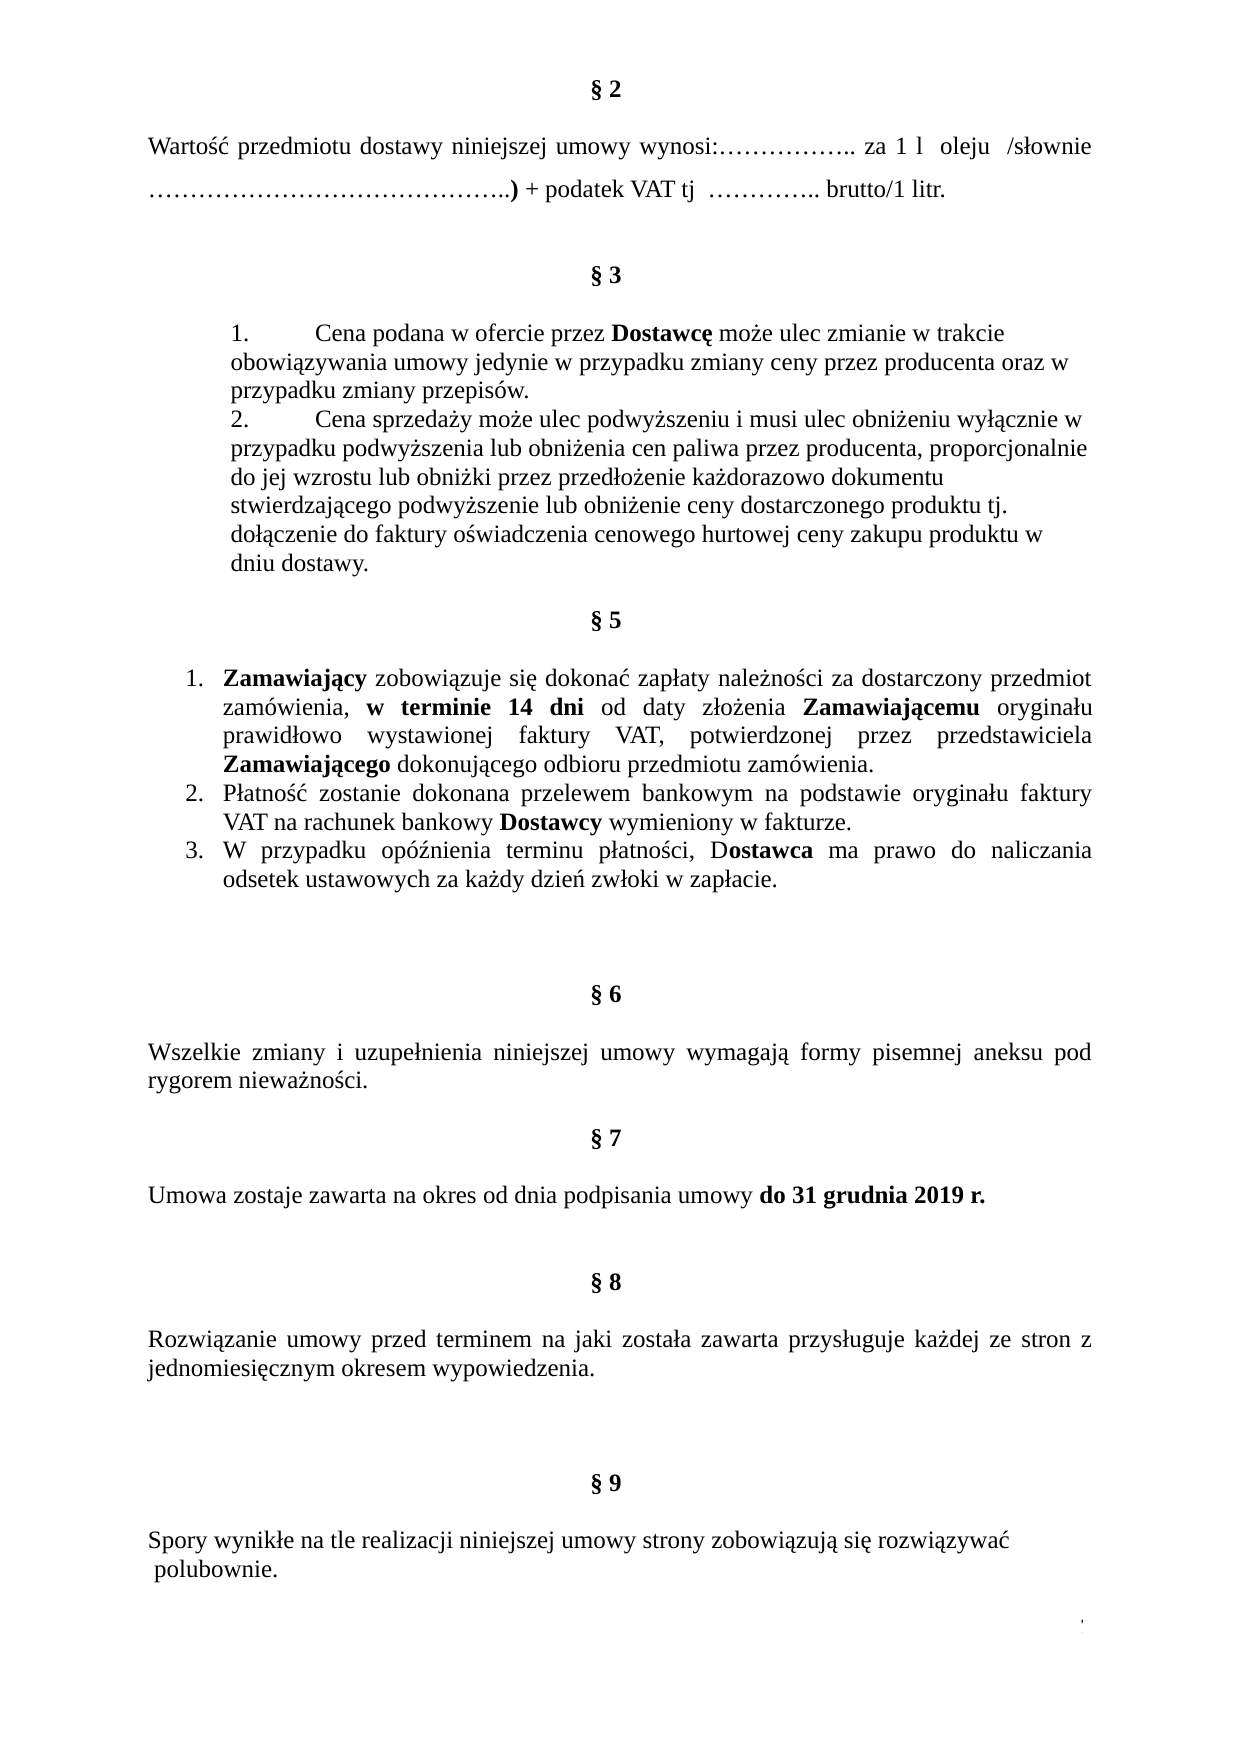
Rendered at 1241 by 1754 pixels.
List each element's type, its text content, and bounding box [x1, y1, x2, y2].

text § 7 [148, 1123, 1093, 1152]
list Cena sprzedaży może ulec podwyższeniu i musi ulec obniżeniu wyłącznie w przypadku podwyższenia lub obniżenia cen paliwa przez producenta, proporcjonalnie do jej wzrostu lub obniżki przez przedłożenie każdorazowo dokumentu stwierdzającego podwyższenie lub obniżenie ceny dostarczonego produktu tj. dołączenie do faktury oświadczenia cenowego hurtowej ceny zakupu produktu w dniu dostawy. [230, 404, 1093, 577]
text § 8 [148, 1267, 1093, 1296]
text § 6 [148, 979, 1093, 1008]
text § 3 [148, 261, 1093, 289]
list Płatność zostanie dokonana przelewem bankowym na podstawie oryginału faktury VAT na rachunek bankowy Dostawcy wymieniony w fakturze. [185, 778, 1093, 836]
text Rozwiązanie umowy przed terminem na jaki została zawarta przysługuje każdej ze stron z jednomiesięcznym okresem wypowiedzenia. [148, 1324, 1093, 1382]
text polubownie. [148, 1554, 1093, 1583]
list W przypadku opóźnienia terminu płatności, Dostawca ma prawo do naliczania odsetek ustawowych za każdy dzień zwłoki w zapłacie. [185, 836, 1093, 893]
text Spory wynikłe na tle realizacji niniejszej umowy strony zobowiązują się rozwiązywać [148, 1526, 1093, 1554]
text Umowa zostaje zawarta na okres od dnia podpisania umowy do 31 grudnia 2019 r. [148, 1181, 1093, 1209]
list Zamawiający zobowiązuje się dokonać zapłaty należności za dostarczony przedmiot zamówienia, w terminie 14 dni od daty złożenia Zamawiającemu oryginału prawidłowo wystawionej faktury VAT, potwierdzonej przez przedstawiciela Zamawiającego dokonującego odbioru przedmiotu zamówienia. [185, 663, 1093, 778]
text § 2 [148, 74, 1093, 102]
list Cena podana w ofercie przez Dostawcę może ulec zmianie w trakcie obowiązywania umowy jedynie w przypadku zmiany ceny przez producenta oraz w przypadku zmiany przepisów. [230, 318, 1093, 404]
text Wszelkie zmiany i uzupełnienia niniejszej umowy wymagają formy pisemnej aneksu pod rygorem nieważności. [148, 1037, 1093, 1094]
text § 5 [148, 606, 1093, 634]
text Wartość przedmiotu dostawy niniejszej umowy wynosi:…………….. za 1 l oleju /słownie ……………………………………..) + podatek VAT tj ………….. brutto/1 litr. [148, 131, 1093, 203]
text § 9 [148, 1468, 1093, 1497]
